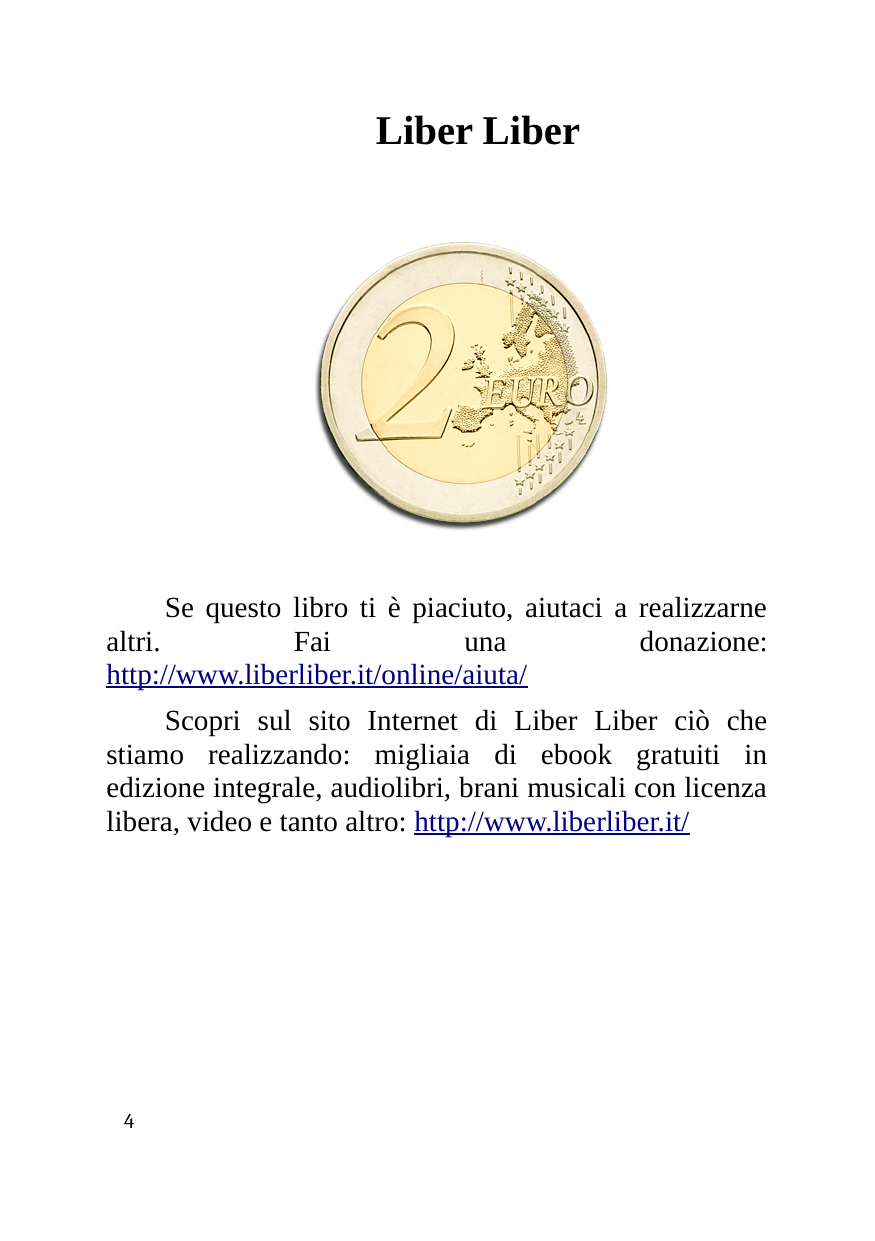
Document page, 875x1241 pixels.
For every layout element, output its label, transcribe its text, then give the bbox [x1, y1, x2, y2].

picture [314, 236, 610, 532]
text Se questo libro ti è piaciuto, aiutaci a realizzarne altri. Fai una donazione: http://www.liberliber.it/online/aiuta/ [106, 590, 768, 691]
text Liber Liber [106, 106, 768, 153]
text Scopri sul sito Internet di Liber Liber ciò che stiamo realizzando: migliaia di ebook gratuiti in edizione integrale, audiolibri, brani musicali con licenza libera, video e tanto altro: http://www.liberliber.it/ [106, 703, 768, 837]
